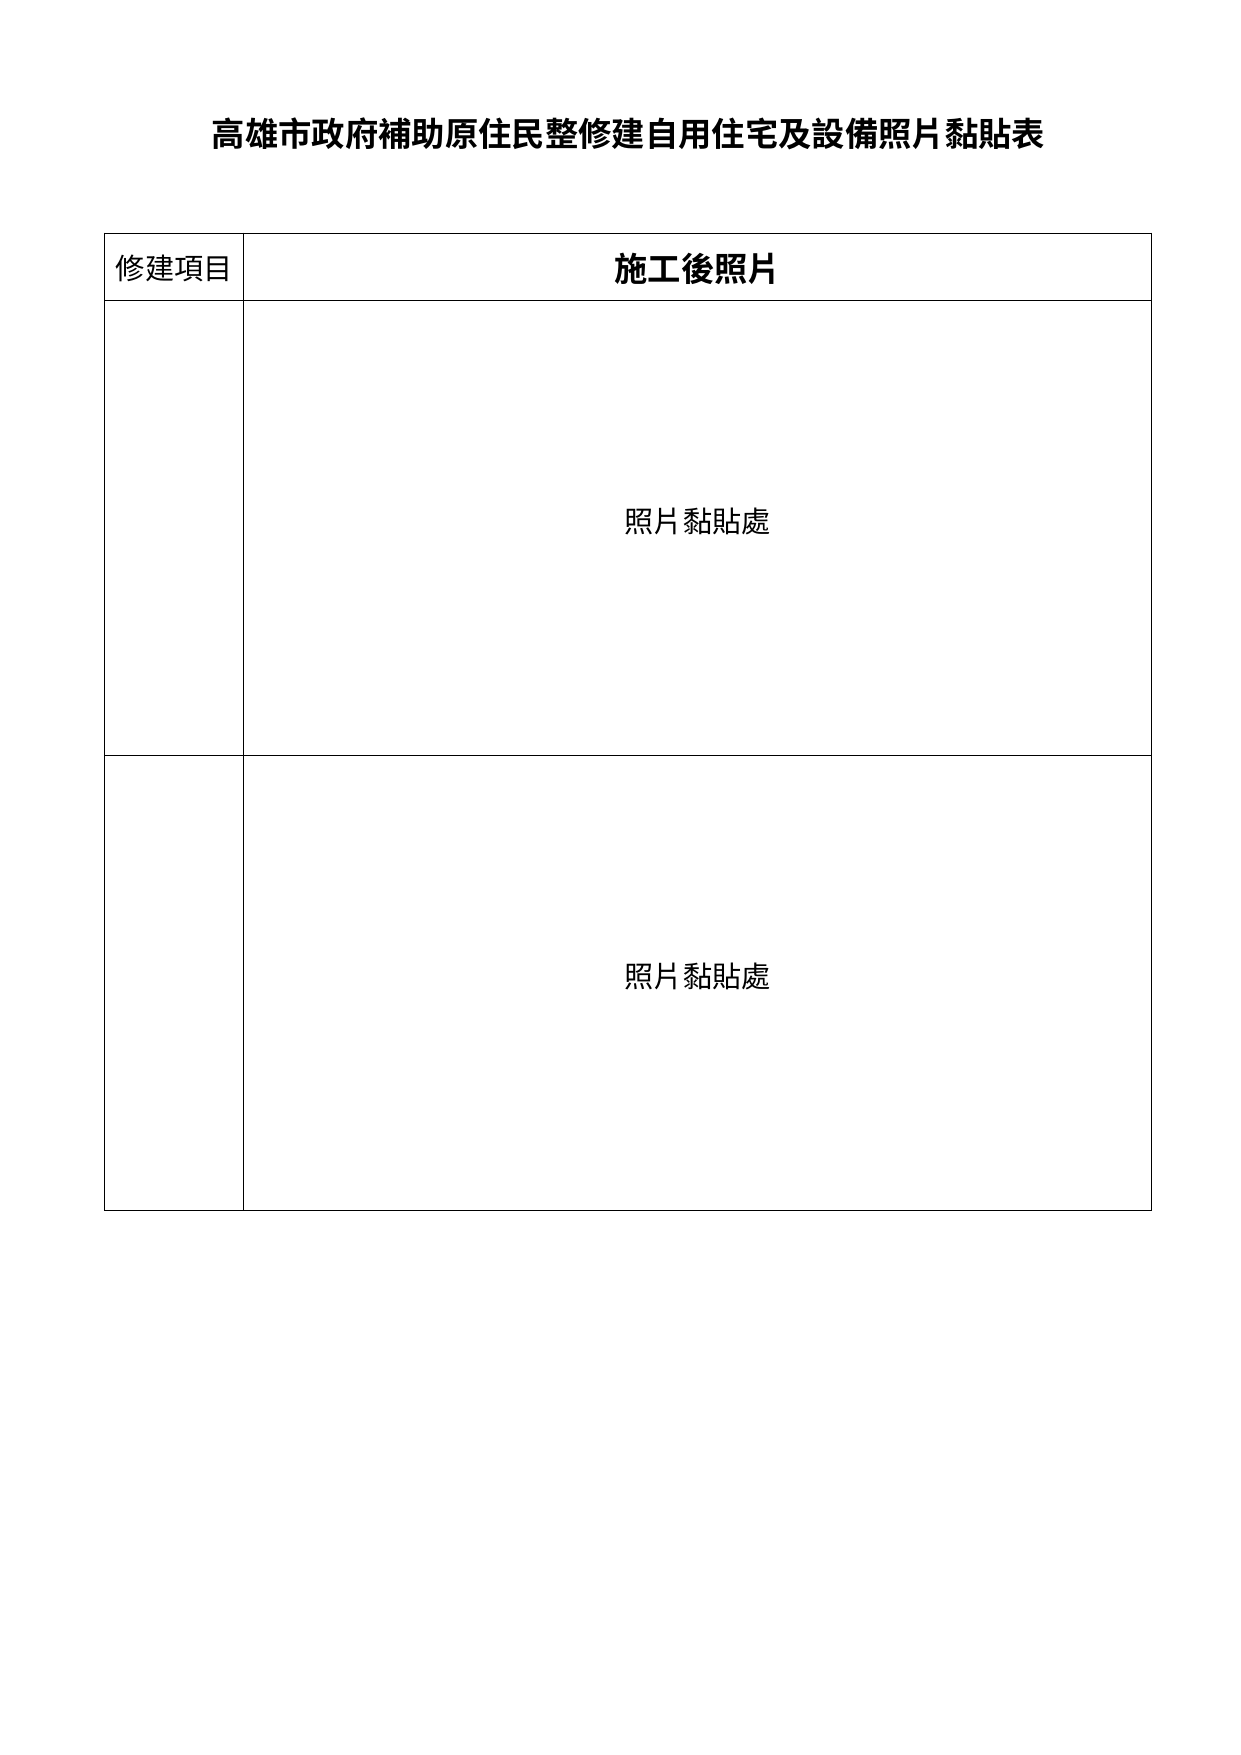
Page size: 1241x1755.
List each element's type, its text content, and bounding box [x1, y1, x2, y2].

table_cell [105, 756, 243, 1210]
table_cell 照片黏貼處 [244, 301, 1151, 755]
text 高雄市政府補助原住民整修建自用住宅及設備照片黏貼表 [169, 108, 1087, 156]
table_header 修建項目 [105, 234, 243, 300]
table_header 施工後照片 [244, 234, 1151, 300]
table_cell [105, 301, 243, 755]
table_cell 照片黏貼處 [244, 756, 1151, 1210]
